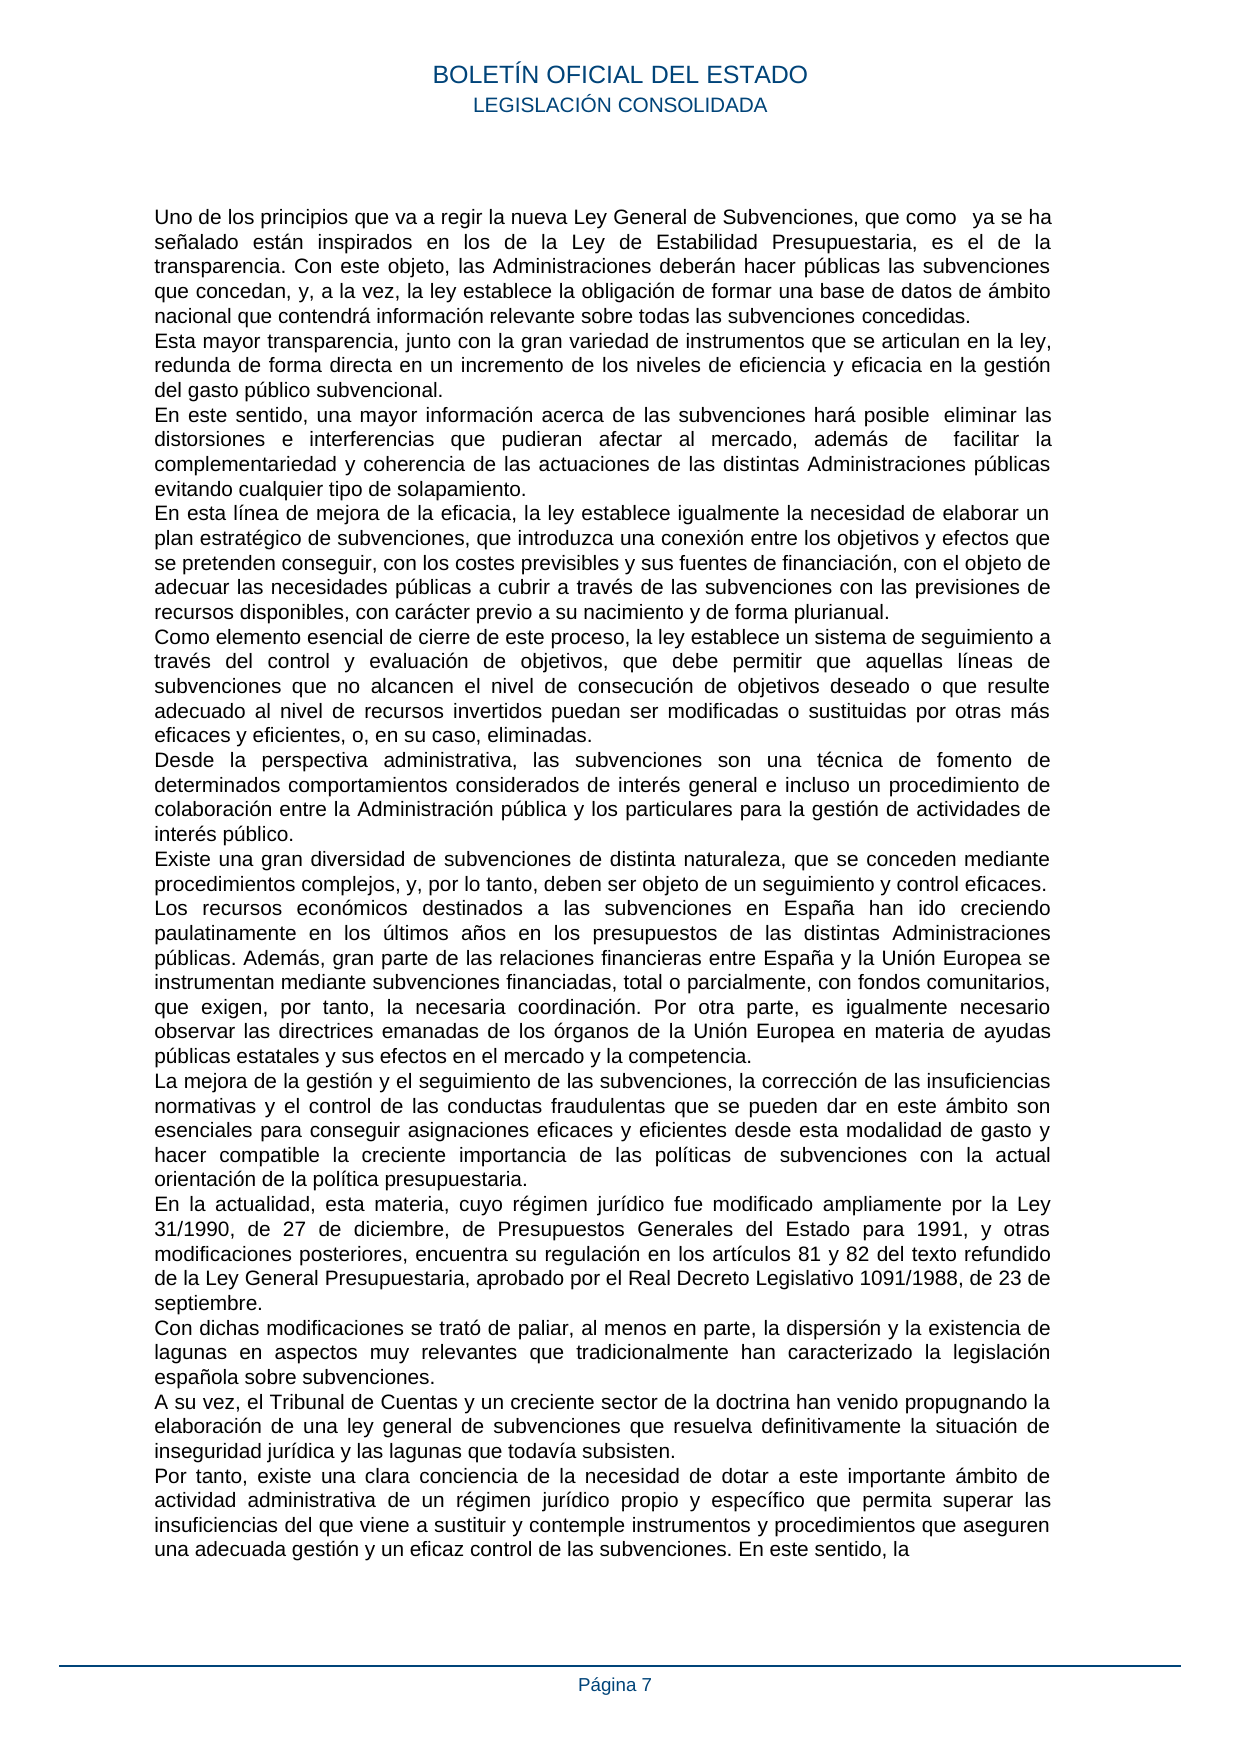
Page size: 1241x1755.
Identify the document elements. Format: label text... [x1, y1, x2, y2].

text Existe una gran diversidad de subvenciones de distinta naturaleza, que se conceden mediante procedimientos complejos, y, por lo tanto, deben ser objeto de un seguimiento y control eficaces. [154, 847, 1052, 895]
text En este sentido, una mayor información acerca de las subvenciones hará posible eliminar las distorsiones e interferencias que pudieran afectar al mercado, además de facilitar la complementariedad y coherencia de las actuaciones de las distintas Administraciones públicas evitando cualquier tipo de solapamiento. [154, 403, 1052, 500]
text A su vez, el Tribunal de Cuentas y un creciente sector de la doctrina han venido propugnando la elaboración de una ley general de subvenciones que resuelva definitivamente la situación de inseguridad jurídica y las lagunas que todavía subsisten. [154, 1389, 1052, 1463]
text La mejora de la gestión y el seguimiento de las subvenciones, la corrección de las insuficiencias normativas y el control de las conductas fraudulentas que se pueden dar en este ámbito son esenciales para conseguir asignaciones eficaces y eficientes desde esta modalidad de gasto y hacer compatible la creciente importancia de las políticas de subvenciones con la actual orientación de la política presupuestaria. [154, 1069, 1052, 1191]
text Uno de los principios que va a regir la nueva Ley General de Subvenciones, que como ya se ha señalado están inspirados en los de la Ley de Estabilidad Presupuestaria, es el de la transparencia. Con este objeto, las Administraciones deberán hacer públicas las subvenciones que concedan, y, a la vez, la ley establece la obligación de formar una base de datos de ámbito nacional que contendrá información relevante sobre todas las subvenciones concedidas. [154, 205, 1052, 327]
text Por tanto, existe una clara conciencia de la necesidad de dotar a este importante ámbito de actividad administrativa de un régimen jurídico propio y específico que permita superar las insuficiencias del que viene a sustituir y contemple instrumentos y procedimientos que aseguren una adecuada gestión y un eficaz control de las subvenciones. En este sentido, la [154, 1463, 1052, 1561]
text Los recursos económicos destinados a las subvenciones en España han ido creciendo paulatinamente en los últimos años en los presupuestos de las distintas Administraciones públicas. Además, gran parte de las relaciones financieras entre España y la Unión Europea se instrumentan mediante subvenciones financiadas, total o parcialmente, con fondos comunitarios, que exigen, por tanto, la necesaria coordinación. Por otra parte, es igualmente necesario observar las directrices emanadas de los órganos de la Unión Europea en materia de ayudas públicas estatales y sus efectos en el mercado y la competencia. [154, 896, 1052, 1068]
text En esta línea de mejora de la eficacia, la ley establece igualmente la necesidad de elaborar un plan estratégico de subvenciones, que introduzca una conexión entre los objetivos y efectos que se pretenden conseguir, con los costes previsibles y sus fuentes de financiación, con el objeto de adecuar las necesidades públicas a cubrir a través de las subvenciones con las previsiones de recursos disponibles, con carácter previo a su nacimiento y de forma plurianual. [154, 501, 1052, 623]
text Esta mayor transparencia, junto con la gran variedad de instrumentos que se articulan en la ley, redunda de forma directa en un incremento de los niveles de eficiencia y eficacia en la gestión del gasto público subvencional. [154, 329, 1052, 402]
text Desde la perspectiva administrativa, las subvenciones son una técnica de fomento de determinados comportamientos considerados de interés general e incluso un procedimiento de colaboración entre la Administración pública y los particulares para la gestión de actividades de interés público. [154, 748, 1052, 846]
text Con dichas modificaciones se trató de paliar, al menos en parte, la dispersión y la existencia de lagunas en aspectos muy relevantes que tradicionalmente han caracterizado la legislación española sobre subvenciones. [154, 1316, 1052, 1389]
text Como elemento esencial de cierre de este proceso, la ley establece un sistema de seguimiento a través del control y evaluación de objetivos, que debe permitir que aquellas líneas de subvenciones que no alcancen el nivel de consecución de objetivos deseado o que resulte adecuado al nivel de recursos invertidos puedan ser modificadas o sustituidas por otras más eficaces y eficientes, o, en su caso, eliminadas. [154, 625, 1052, 747]
text En la actualidad, esta materia, cuyo régimen jurídico fue modificado ampliamente por la Ley 31/1990, de 27 de diciembre, de Presupuestos Generales del Estado para 1991, y otras modificaciones posteriores, encuentra su regulación en los artículos 81 y 82 del texto refundido de la Ley General Presupuestaria, aprobado por el Real Decreto Legislativo 1091/1988, de 23 de septiembre. [154, 1192, 1052, 1314]
